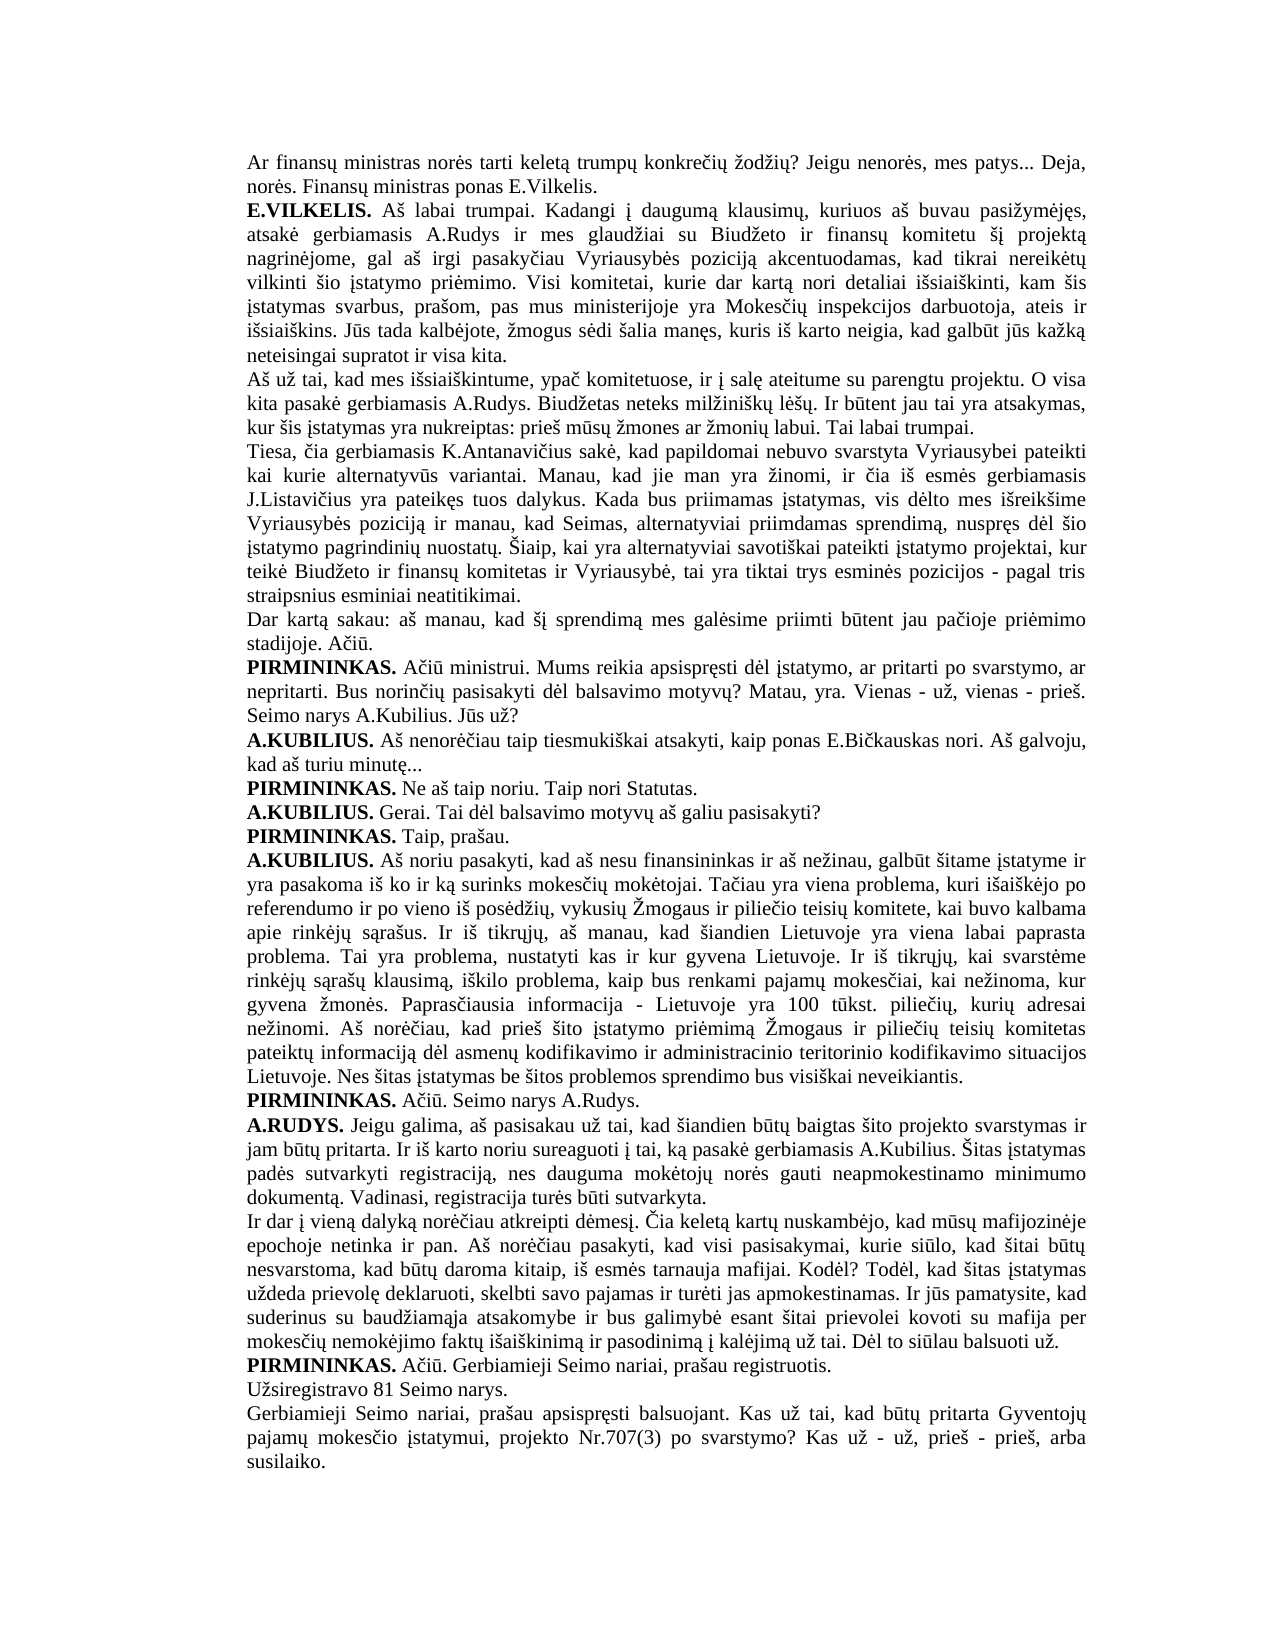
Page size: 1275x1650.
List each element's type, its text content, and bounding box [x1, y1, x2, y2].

text Aš už tai, kad mes išsiaiškintume, ypač komitetuose, ir į salę ateitume su parengtu projektu. O visa kita pasakė gerbiamasis A.Rudys. Biudžetas neteks milžiniškų lėšų. Ir būtent jau tai yra atsakymas, kur šis įstatymas yra nukreiptas: prieš mūsų žmones ar žmonių labui. Tai labai trumpai. [247, 367, 1087, 439]
text Ar finansų ministras norės tarti keletą trumpų konkrečių žodžių? Jeigu nenorės, mes patys... Deja, norės. Finansų ministras ponas E.Vilkelis. [247, 150, 1087, 198]
text A.KUBILIUS. Aš noriu pasakyti, kad aš nesu finansininkas ir aš nežinau, galbūt šitame įstatyme ir yra pasakoma iš ko ir ką surinks mokesčių mokėtojai. Tačiau yra viena problema, kuri išaiškėjo po referendumo ir po vieno iš posėdžių, vykusių Žmogaus ir piliečio teisių komitete, kai buvo kalbama apie rinkėjų sąrašus. Ir iš tikrųjų, aš manau, kad šiandien Lietuvoje yra viena labai paprasta problema. Tai yra problema, nustatyti kas ir kur gyvena Lietuvoje. Ir iš tikrųjų, kai svarstėme rinkėjų sąrašų klausimą, iškilo problema, kaip bus renkami pajamų mokesčiai, kai nežinoma, kur gyvena žmonės. Paprasčiausia informacija - Lietuvoje yra 100 tūkst. piliečių, kurių adresai nežinomi. Aš norėčiau, kad prieš šito įstatymo priėmimą Žmogaus ir piliečių teisių komitetas pateiktų informaciją dėl asmenų kodifikavimo ir administracinio teritorinio kodifikavimo situacijos Lietuvoje. Nes šitas įstatymas be šitos problemos sprendimo bus visiškai neveikiantis. [247, 848, 1087, 1088]
text PIRMININKAS. Ačiū ministrui. Mums reikia apsispręsti dėl įstatymo, ar pritarti po svarstymo, ar nepritarti. Bus norinčių pasisakyti dėl balsavimo motyvų? Matau, yra. Vienas - už, vienas - prieš. Seimo narys A.Kubilius. Jūs už? [247, 655, 1087, 727]
text A.RUDYS. Jeigu galima, aš pasisakau už tai, kad šiandien būtų baigtas šito projekto svarstymas ir jam būtų pritarta. Ir iš karto noriu sureaguoti į tai, ką pasakė gerbiamasis A.Kubilius. Šitas įstatymas padės sutvarkyti registraciją, nes dauguma mokėtojų norės gauti neapmokestinamo minimumo dokumentą. Vadinasi, registracija turės būti sutvarkyta. [247, 1112, 1087, 1209]
text Užsiregistravo 81 Seimo narys. [247, 1377, 1087, 1401]
text Gerbiamieji Seimo nariai, prašau apsispręsti balsuojant. Kas už tai, kad būtų pritarta Gyventojų pajamų mokesčio įstatymui, projekto Nr.707(3) po svarstymo? Kas už - už, prieš - prieš, arba susilaiko. [247, 1401, 1087, 1473]
text PIRMININKAS. Ačiū. Seimo narys A.Rudys. [247, 1088, 1087, 1112]
text Tiesa, čia gerbiamasis K.Antanavičius sakė, kad papildomai nebuvo svarstyta Vyriausybei pateikti kai kurie alternatyvūs variantai. Manau, kad jie man yra žinomi, ir čia iš esmės gerbiamasis J.Listavičius yra pateikęs tuos dalykus. Kada bus priimamas įstatymas, vis dėlto mes išreikšime Vyriausybės poziciją ir manau, kad Seimas, alternatyviai priimdamas sprendimą, nuspręs dėl šio įstatymo pagrindinių nuostatų. Šiaip, kai yra alternatyviai savotiškai pateikti įstatymo projektai, kur teikė Biudžeto ir finansų komitetas ir Vyriausybė, tai yra tiktai trys esminės pozicijos - pagal tris straipsnius esminiai neatitikimai. [247, 439, 1087, 607]
text PIRMININKAS. Ne aš taip noriu. Taip nori Statutas. [247, 776, 1087, 800]
text Dar kartą sakau: aš manau, kad šį sprendimą mes galėsime priimti būtent jau pačioje priėmimo stadijoje. Ačiū. [247, 607, 1087, 655]
text A.KUBILIUS. Gerai. Tai dėl balsavimo motyvų aš galiu pasisakyti? [247, 800, 1087, 824]
text A.KUBILIUS. Aš nenorėčiau taip tiesmukiškai atsakyti, kaip ponas E.Bičkauskas nori. Aš galvoju, kad aš turiu minutę... [247, 727, 1087, 776]
text E.VILKELIS. Aš labai trumpai. Kadangi į daugumą klausimų, kuriuos aš buvau pasižymėjęs, atsakė gerbiamasis A.Rudys ir mes glaudžiai su Biudžeto ir finansų komitetu šį projektą nagrinėjome, gal aš irgi pasakyčiau Vyriausybės poziciją akcentuodamas, kad tikrai nereikėtų vilkinti šio įstatymo priėmimo. Visi komitetai, kurie dar kartą nori detaliai išsiaiškinti, kam šis įstatymas svarbus, prašom, pas mus ministerijoje yra Mokesčių inspekcijos darbuotoja, ateis ir išsiaiškins. Jūs tada kalbėjote, žmogus sėdi šalia manęs, kuris iš karto neigia, kad galbūt jūs kažką neteisingai supratot ir visa kita. [247, 198, 1087, 367]
text PIRMININKAS. Taip, prašau. [247, 824, 1087, 848]
text PIRMININKAS. Ačiū. Gerbiamieji Seimo nariai, prašau registruotis. [247, 1353, 1087, 1377]
text Ir dar į vieną dalyką norėčiau atkreipti dėmesį. Čia keletą kartų nuskambėjo, kad mūsų mafijozinėje epochoje netinka ir pan. Aš norėčiau pasakyti, kad visi pasisakymai, kurie siūlo, kad šitai būtų nesvarstoma, kad būtų daroma kitaip, iš esmės tarnauja mafijai. Kodėl? Todėl, kad šitas įstatymas uždeda prievolę deklaruoti, skelbti savo pajamas ir turėti jas apmokestinamas. Ir jūs pamatysite, kad suderinus su baudžiamąja atsakomybe ir bus galimybė esant šitai prievolei kovoti su mafija per mokesčių nemokėjimo faktų išaiškinimą ir pasodinimą į kalėjimą už tai. Dėl to siūlau balsuoti už. [247, 1209, 1087, 1353]
